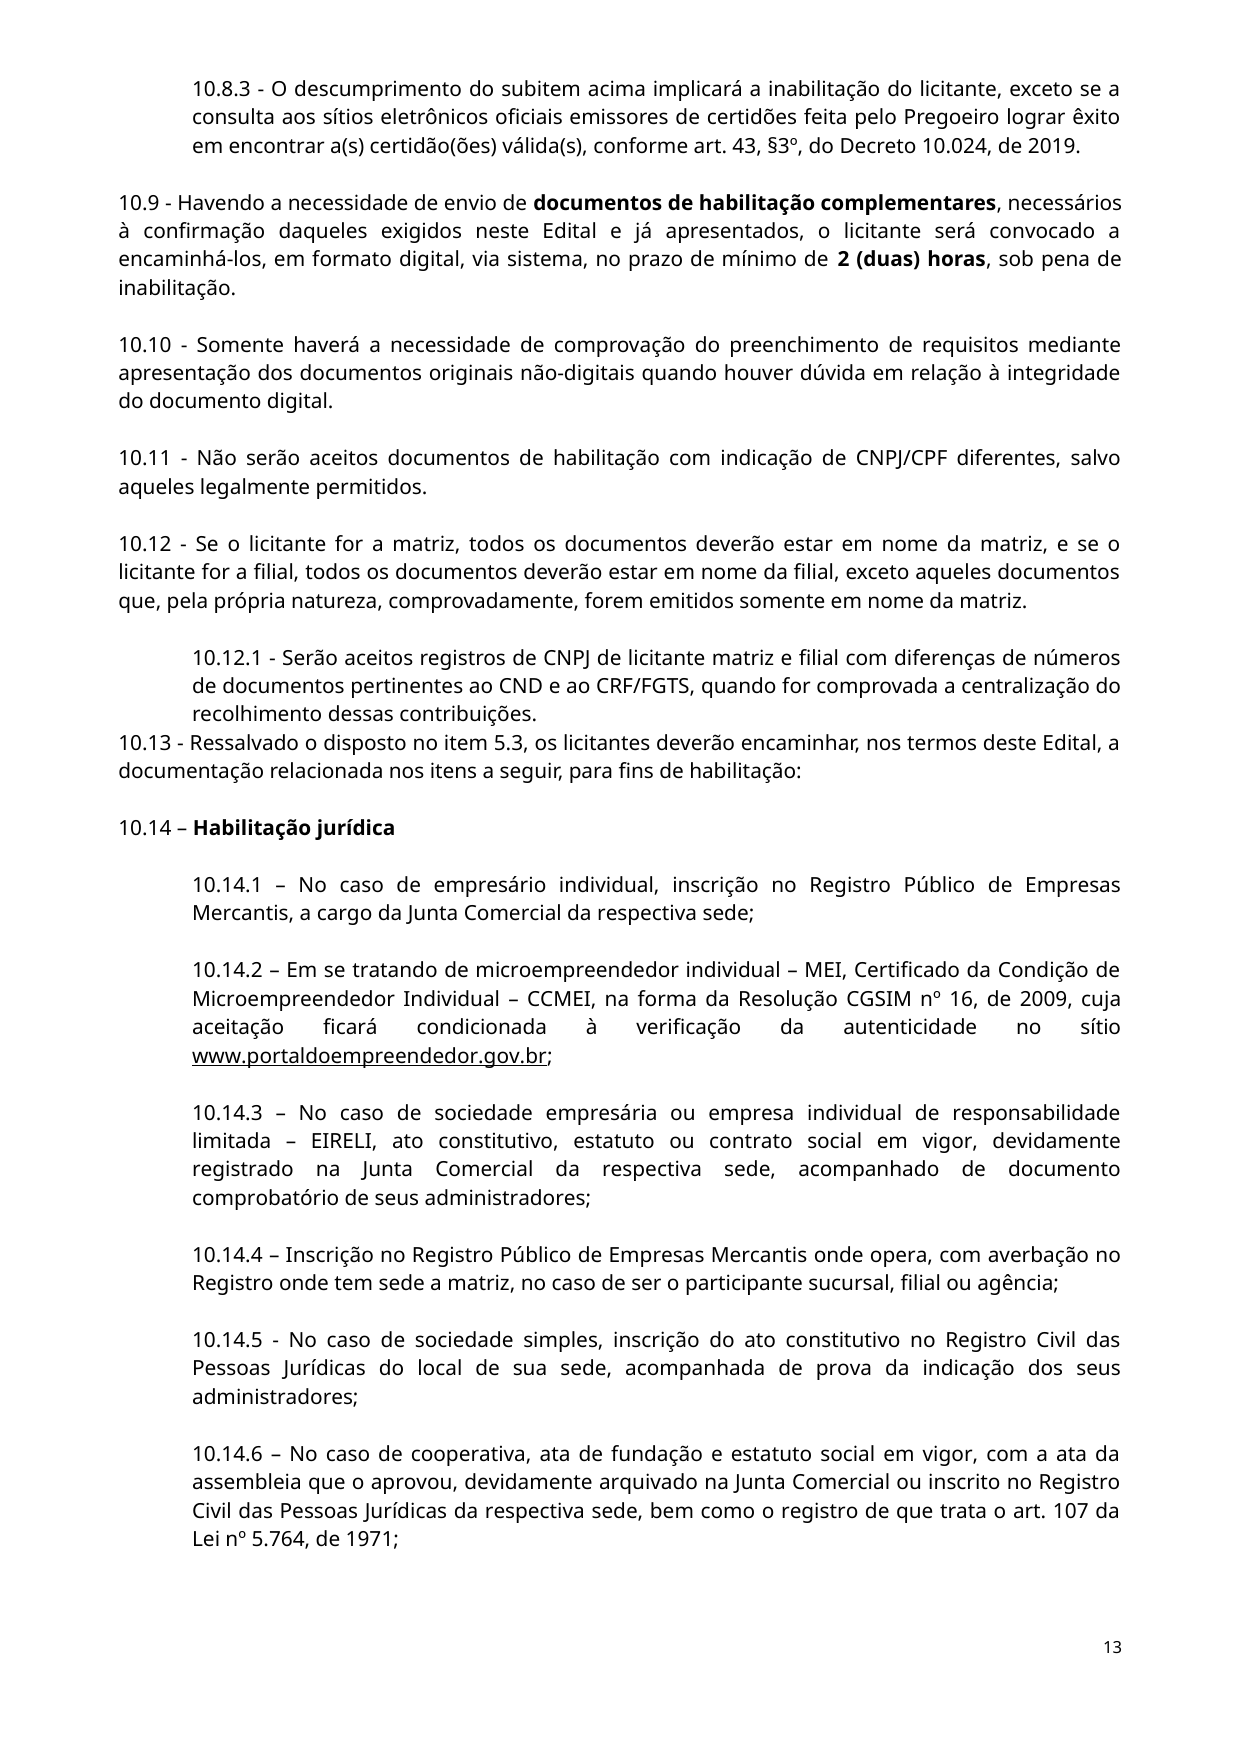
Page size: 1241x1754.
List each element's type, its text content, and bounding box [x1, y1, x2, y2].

list 10.14.3 – No caso de sociedade empresária ou empresa individual de responsabilidade limitada – EIRELI, ato constitutivo, estatuto ou contrato social em vigor, devidamente registrado na Junta Comercial da respectiva sede, acompanhado de documento comprobatório de seus administradores; [192, 1098, 1122, 1211]
text 10.14 – Habilitação jurídica [118, 813, 1122, 842]
list 10.13 - Ressalvado o disposto no item 5.3, os licitantes deverão encaminhar, nos termos deste Edital, a documentação relacionada nos itens a seguir, para fins de habilitação: [118, 728, 1122, 785]
list 10.14.4 – Inscrição no Registro Público de Empresas Mercantis onde opera, com averbação no Registro onde tem sede a matriz, no caso de ser o participante sucursal, filial ou agência; [192, 1240, 1122, 1297]
list 10.14.2 – Em se tratando de microempreendedor individual – MEI, Certificado da Condição de Microempreendedor Individual – CCMEI, na forma da Resolução CGSIM nº 16, de 2009, cuja aceitação ficará condicionada à verificação da autenticidade no sítio www.portaldoempreendedor.gov.br; [192, 955, 1122, 1069]
list 10.12.1 - Serão aceitos registros de CNPJ de licitante matriz e filial com diferenças de números de documentos pertinentes ao CND e ao CRF/FGTS, quando for comprovada a centralização do recolhimento dessas contribuições. [192, 643, 1122, 728]
list 10.10 - Somente haverá a necessidade de comprovação do preenchimento de requisitos mediante apresentação dos documentos originais não-digitais quando houver dúvida em relação à integridade do documento digital. [118, 330, 1122, 415]
list 10.9 - Havendo a necessidade de envio de documentos de habilitação complementares, necessários à confirmação daqueles exigidos neste Edital e já apresentados, o licitante será convocado a encaminhá-los, em formato digital, via sistema, no prazo de mínimo de 2 (duas) horas, sob pena de inabilitação. [118, 188, 1122, 301]
list 10.14.6 – No caso de cooperativa, ata de fundação e estatuto social em vigor, com a ata da assembleia que o aprovou, devidamente arquivado na Junta Comercial ou inscrito no Registro Civil das Pessoas Jurídicas da respectiva sede, bem como o registro de que trata o art. 107 da Lei nº 5.764, de 1971; [192, 1439, 1122, 1553]
list 10.14.1 – No caso de empresário individual, inscrição no Registro Público de Empresas Mercantis, a cargo da Junta Comercial da respectiva sede; [192, 870, 1122, 927]
list 10.8.3 - O descumprimento do subitem acima implicará a inabilitação do licitante, exceto se a consulta aos sítios eletrônicos oficiais emissores de certidões feita pelo Pregoeiro lograr êxito em encontrar a(s) certidão(ões) válida(s), conforme art. 43, §3º, do Decreto 10.024, de 2019. [192, 74, 1122, 159]
list 10.14.5 - No caso de sociedade simples, inscrição do ato constitutivo no Registro Civil das Pessoas Jurídicas do local de sua sede, acompanhada de prova da indicação dos seus administradores; [192, 1325, 1122, 1410]
list 10.11 - Não serão aceitos documentos de habilitação com indicação de CNPJ/CPF diferentes, salvo aqueles legalmente permitidos. [118, 443, 1122, 500]
list 10.12 - Se o licitante for a matriz, todos os documentos deverão estar em nome da matriz, e se o licitante for a filial, todos os documentos deverão estar em nome da filial, exceto aqueles documentos que, pela própria natureza, comprovadamente, forem emitidos somente em nome da matriz. [118, 529, 1122, 614]
